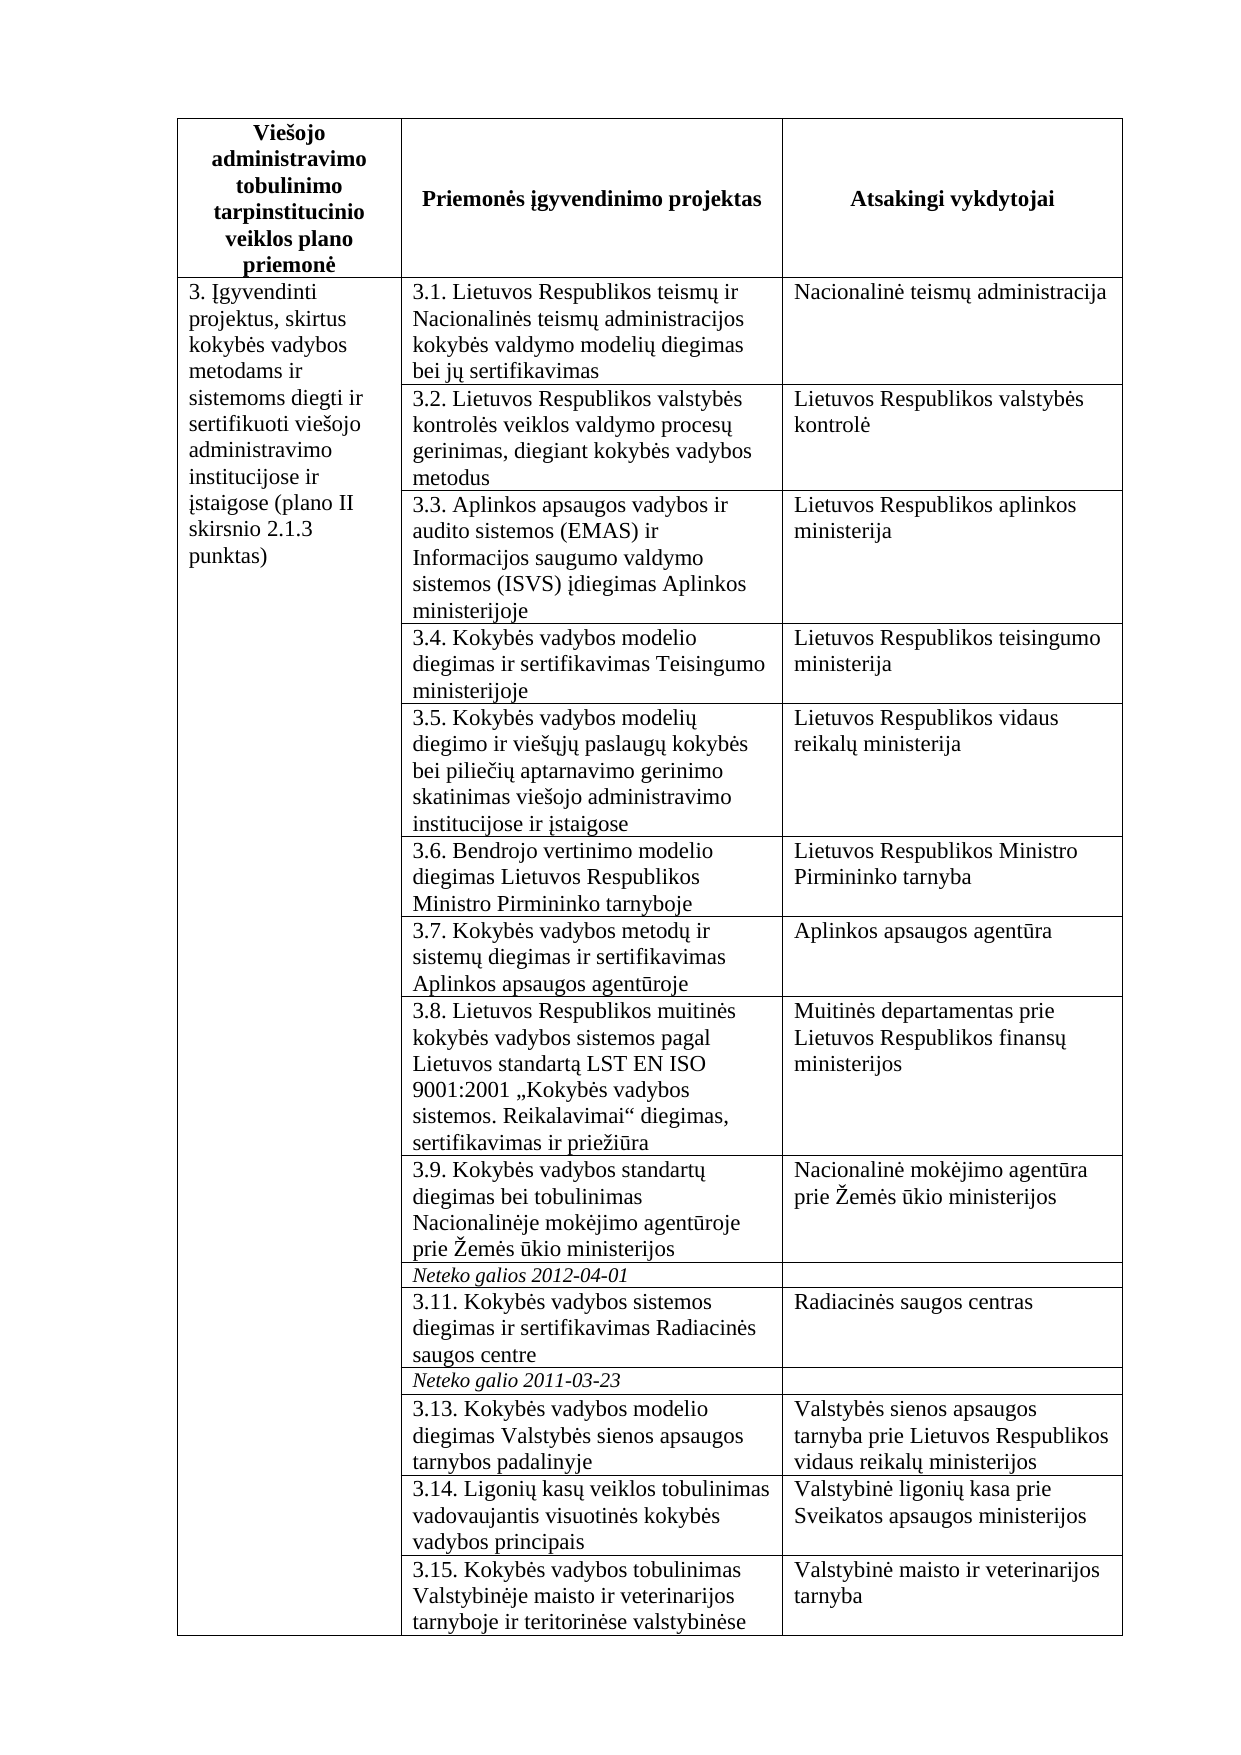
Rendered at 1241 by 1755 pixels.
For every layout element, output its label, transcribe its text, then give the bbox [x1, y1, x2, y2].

table_cell 3.14. Ligonių kasų veiklos tobulinimas vadovaujantis visuotinės kokybės vadybos principais [402, 1476, 782, 1554]
table_cell 3.13. Kokybės vadybos modelio diegimas Valstybės sienos apsaugos tarnybos padalinyje [402, 1395, 782, 1474]
table_cell Nacionalinė teismų administracija [783, 278, 1122, 384]
table_cell 3. Įgyvendinti projektus, skirtus kokybės vadybos metodams ir sistemoms diegti ir sertifikuoti viešojo administravimo institucijose ir įstaigose (plano II skirsnio 2.1.3 punktas) [178, 278, 401, 1635]
table_cell 3.15. Kokybės vadybos tobulinimas Valstybinėje maisto ir veterinarijos tarnyboje ir teritorinėse valstybinėse [402, 1556, 782, 1635]
table_cell 3.3. Aplinkos apsaugos vadybos ir audito sistemos (EMAS) ir Informacijos saugumo valdymo sistemos (ISVS) įdiegimas Aplinkos ministerijoje [402, 491, 782, 623]
table_cell 3.8. Lietuvos Respublikos muitinės kokybės vadybos sistemos pagal Lietuvos standartą LST EN ISO 9001:2001 „Kokybės vadybos sistemos. Reikalavimai“ diegimas, sertifikavimas ir priežiūra [402, 997, 782, 1155]
table_cell 3.7. Kokybės vadybos metodų ir sistemų diegimas ir sertifikavimas Aplinkos apsaugos agentūroje [402, 917, 782, 996]
table_cell Radiacinės saugos centras [783, 1288, 1122, 1367]
table_cell Aplinkos apsaugos agentūra [783, 917, 1122, 996]
table_cell Lietuvos Respublikos vidaus reikalų ministerija [783, 704, 1122, 836]
table_cell 3.1. Lietuvos Respublikos teismų ir Nacionalinės teismų administracijos kokybės valdymo modelių diegimas bei jų sertifikavimas [402, 278, 782, 384]
table_cell Valstybinė ligonių kasa prie Sveikatos apsaugos ministerijos [783, 1476, 1122, 1554]
table_cell [783, 1368, 1122, 1394]
table_cell 3.6. Bendrojo vertinimo modelio diegimas Lietuvos Respublikos Ministro Pirmininko tarnyboje [402, 837, 782, 916]
table_cell Valstybinė maisto ir veterinarijos tarnyba [783, 1556, 1122, 1635]
table_cell Lietuvos Respublikos valstybės kontrolė [783, 385, 1122, 490]
table_cell 3.5. Kokybės vadybos modelių diegimo ir viešųjų paslaugų kokybės bei piliečių aptarnavimo gerinimo skatinimas viešojo administravimo institucijose ir įstaigose [402, 704, 782, 836]
table_cell Muitinės departamentas prie Lietuvos Respublikos finansų ministerijos [783, 997, 1122, 1155]
table_cell Nacionalinė mokėjimo agentūra prie Žemės ūkio ministerijos [783, 1156, 1122, 1262]
table_cell Lietuvos Respublikos aplinkos ministerija [783, 491, 1122, 623]
table_cell 3.4. Kokybės vadybos modelio diegimas ir sertifikavimas Teisingumo ministerijoje [402, 624, 782, 703]
table_header Viešojo administravimo tobulinimo tarpinstitucinio veiklos plano priemonė [178, 119, 401, 277]
table_header Atsakingi vykdytojai [783, 119, 1122, 277]
table_cell Lietuvos Respublikos Ministro Pirmininko tarnyba [783, 837, 1122, 916]
table_cell 3.9. Kokybės vadybos standartų diegimas bei tobulinimas Nacionalinėje mokėjimo agentūroje prie Žemės ūkio ministerijos [402, 1156, 782, 1262]
table_cell [783, 1263, 1122, 1287]
table_cell 3.11. Kokybės vadybos sistemos diegimas ir sertifikavimas Radiacinės saugos centre [402, 1288, 782, 1367]
table_cell Lietuvos Respublikos teisingumo ministerija [783, 624, 1122, 703]
table_header Priemonės įgyvendinimo projektas [402, 119, 782, 277]
table_cell 3.2. Lietuvos Respublikos valstybės kontrolės veiklos valdymo procesų gerinimas, diegiant kokybės vadybos metodus [402, 385, 782, 490]
table_cell Neteko galios 2012-04-01 [402, 1263, 782, 1287]
table_cell Neteko galio 2011-03-23 [402, 1368, 782, 1394]
table_cell Valstybės sienos apsaugos tarnyba prie Lietuvos Respublikos vidaus reikalų ministerijos [783, 1395, 1122, 1474]
